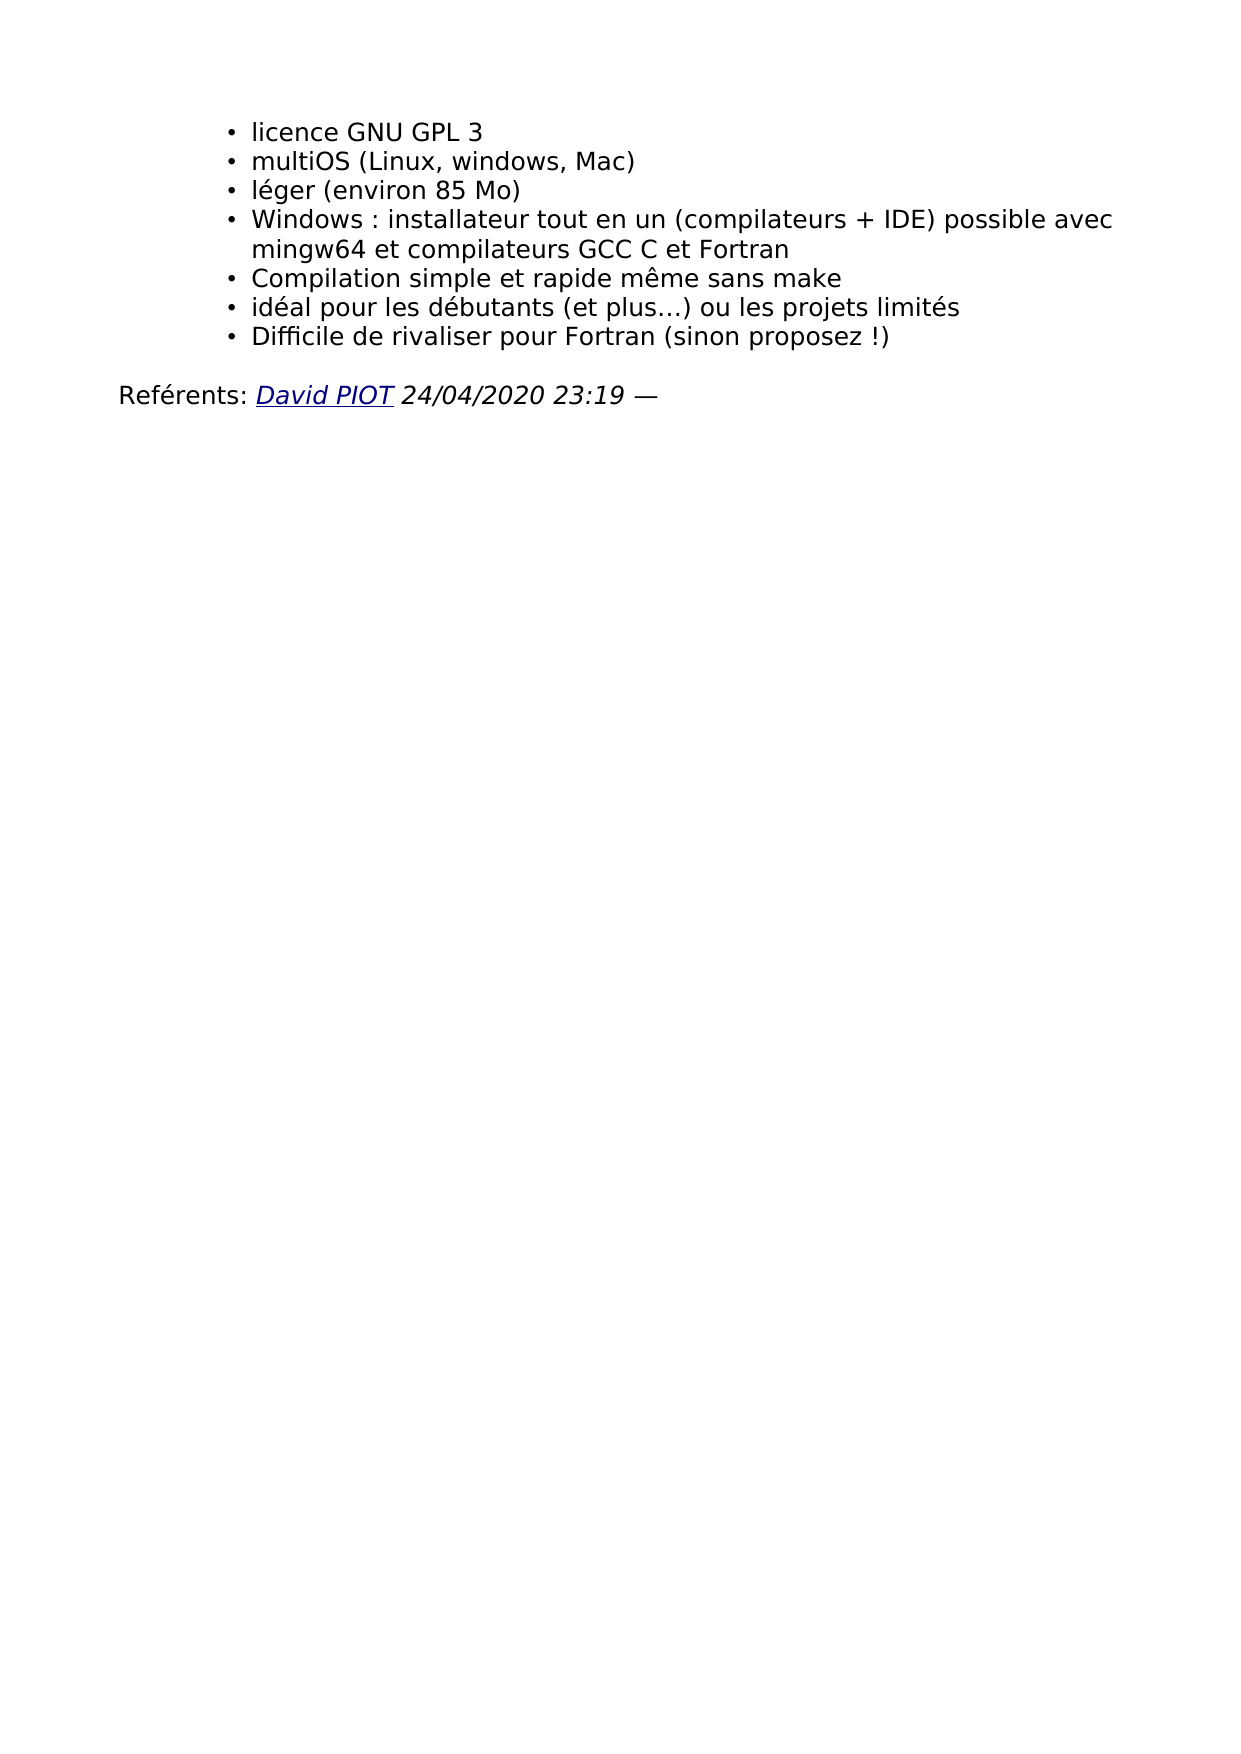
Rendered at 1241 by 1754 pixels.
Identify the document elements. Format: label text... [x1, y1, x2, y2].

list Difficile de rivaliser pour Fortran (sinon proposez !) [236, 322, 1122, 351]
list Compilation simple et rapide même sans make [236, 264, 1122, 293]
list licence GNU GPL 3 [236, 118, 1122, 147]
list Windows : installateur tout en un (compilateurs + IDE) possible avec mingw64 et compilateurs GCC C et Fortran [236, 206, 1122, 264]
list multiOS (Linux, windows, Mac) [236, 147, 1122, 176]
text Reférents: David PIOT 24/04/2020 23:19 — [118, 381, 1122, 410]
list idéal pour les débutants (et plus…) ou les projets limités [236, 293, 1122, 322]
list léger (environ 85 Mo) [236, 176, 1122, 206]
